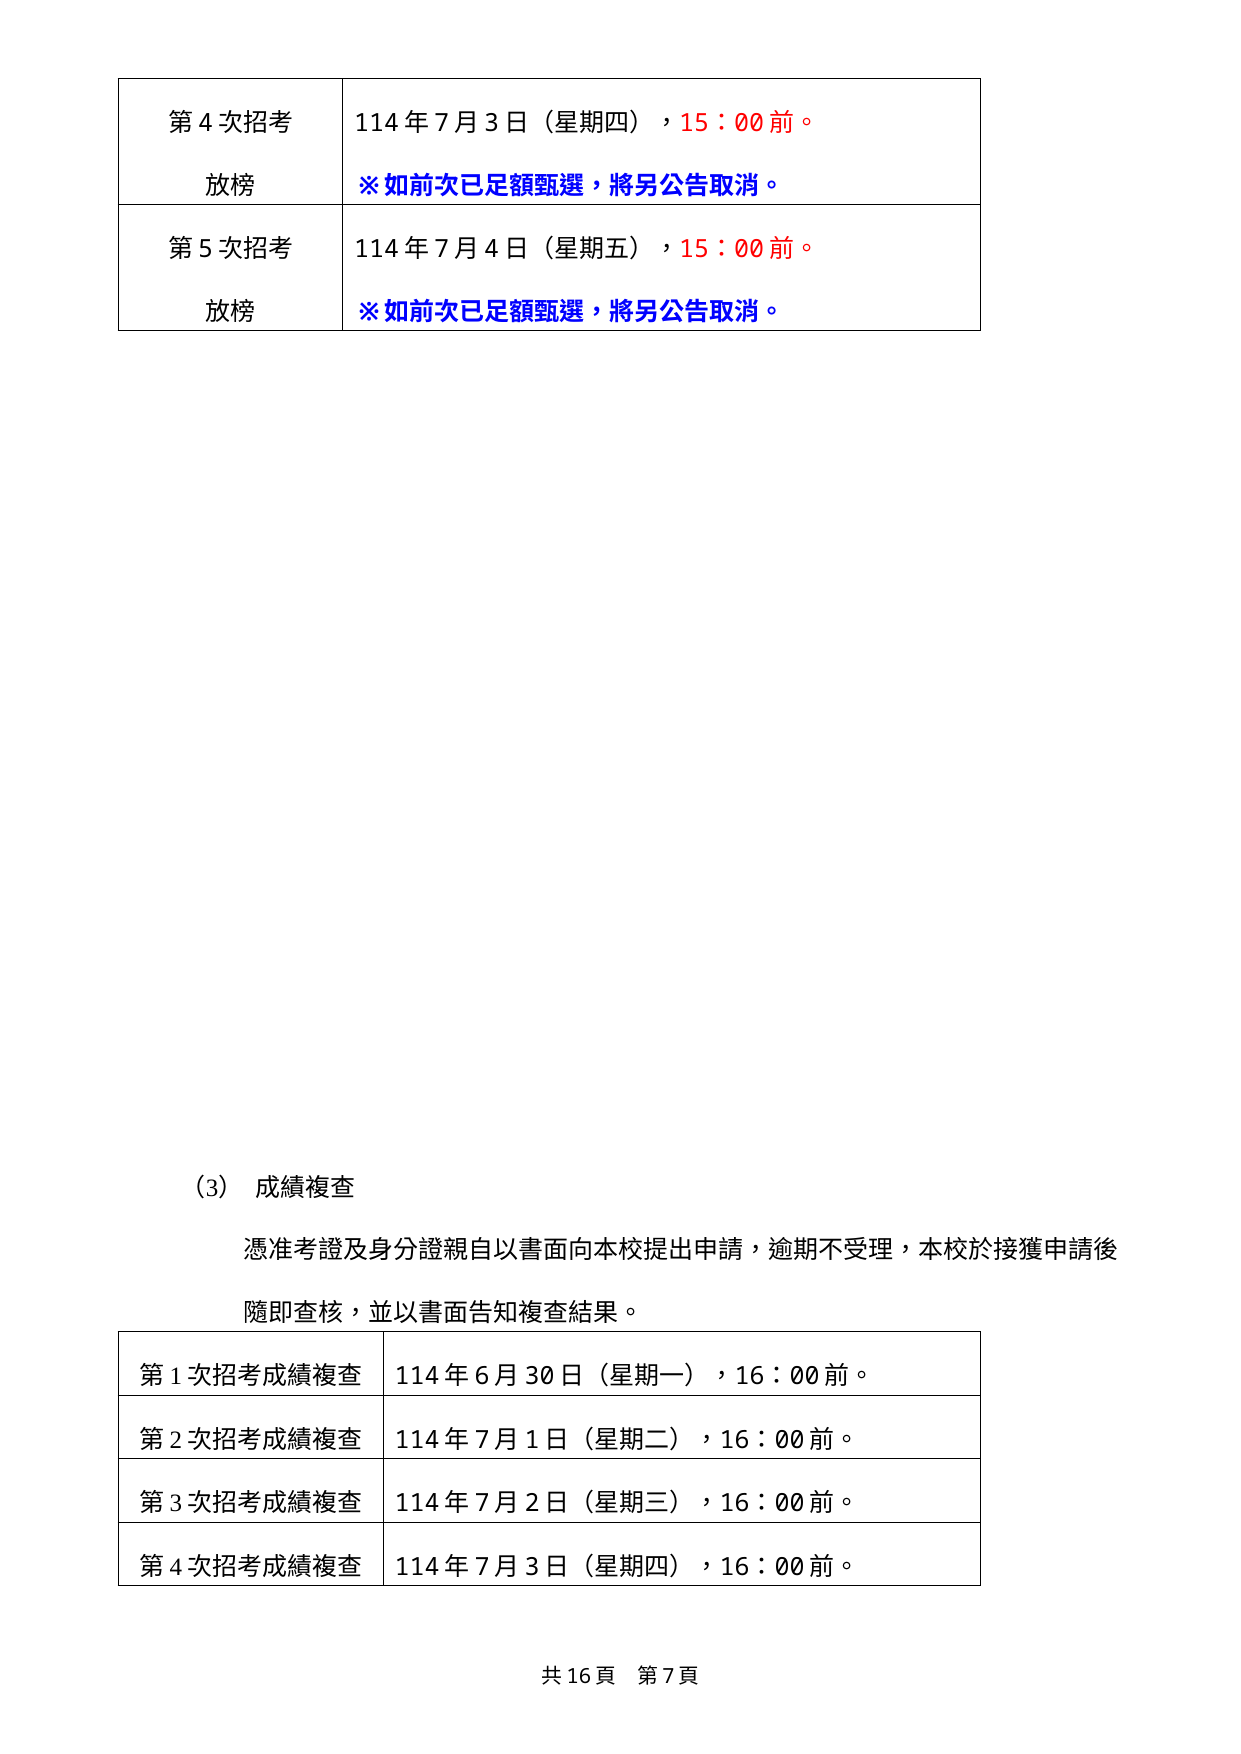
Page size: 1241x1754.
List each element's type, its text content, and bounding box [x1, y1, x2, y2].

list 成績複查 [181, 1144, 1122, 1206]
text 憑准考證及身分證親自以書面向本校提出申請，逾期不受理，本校於接獲申請後隨即查核，並以書面告知複查結果。 [243, 1206, 1122, 1331]
table_cell 第3次招考成績複查 [119, 1459, 383, 1522]
table_cell 第5次招考 放榜 [119, 205, 342, 330]
table_cell 第4次招考成績複查 [119, 1523, 383, 1585]
table_cell 114年7月4日（星期五），15：00前。 ※如前次已足額甄選，將另公告取消。 [343, 205, 980, 330]
table_cell 第2次招考成績複查 [119, 1396, 383, 1458]
table_cell 114年7月1日（星期二），16：00前。 [384, 1396, 980, 1458]
table_header 第1次招考成績複查 [119, 1332, 383, 1395]
table_cell 114年7月2日（星期三），16：00前。 [384, 1459, 980, 1522]
table_cell 114年7月3日（星期四），16：00前。 [384, 1523, 980, 1585]
table_cell 114年7月3日（星期四），15：00前。 ※如前次已足額甄選，將另公告取消。 [343, 79, 980, 204]
table_header 114年6月30日（星期一），16：00前。 [384, 1332, 980, 1395]
table_cell 第4次招考 放榜 [119, 79, 342, 204]
